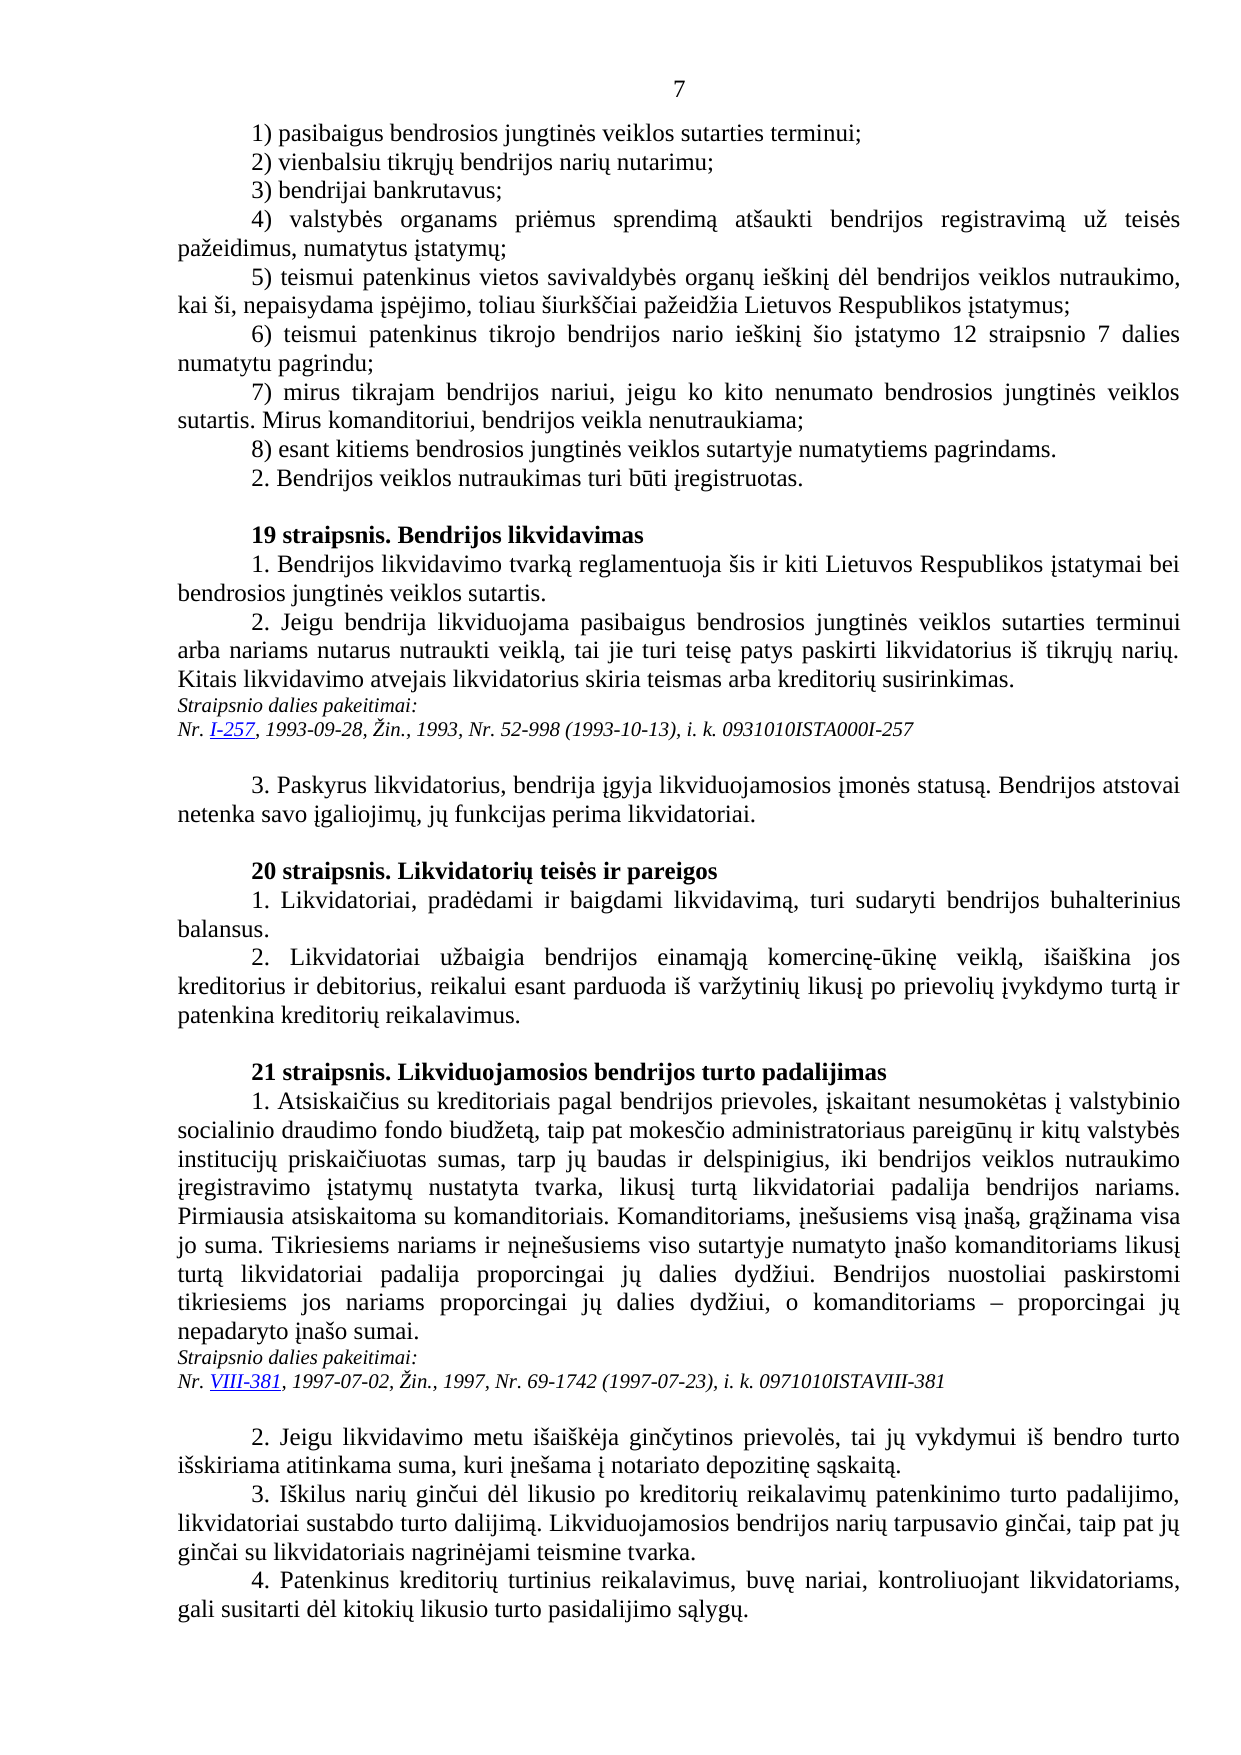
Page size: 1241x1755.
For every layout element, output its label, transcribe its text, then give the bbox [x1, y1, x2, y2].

text 2. Bendrijos veiklos nutraukimas turi būti įregistruotas. [177, 463, 1181, 492]
text 2. Likvidatoriai užbaigia bendrijos einamąją komercinę-ūkinę veiklą, išaiškina jos kreditorius ir debitorius, reikalui esant parduoda iš varžytinių likusį po prievolių įvykdymo turtą ir patenkina kreditorių reikalavimus. [177, 942, 1181, 1029]
text 20 straipsnis. Likvidatorių teisės ir pareigos [177, 856, 1181, 885]
text Nr. VIII-381, 1997-07-02, Žin., 1997, Nr. 69-1742 (1997-07-23), i. k. 0971010ISTAVIII-381 [177, 1369, 1181, 1393]
text Nr. I-257, 1993-09-28, Žin., 1993, Nr. 52-998 (1993-10-13), i. k. 0931010ISTA000I-257 [177, 717, 1181, 741]
text 6) teismui patenkinus tikrojo bendrijos nario ieškinį šio įstatymo 12 straipsnio 7 dalies numatytu pagrindu; [177, 319, 1181, 377]
text 4. Patenkinus kreditorių turtinius reikalavimus, buvę nariai, kontroliuojant likvidatoriams, gali susitarti dėl kitokių likusio turto pasidalijimo sąlygų. [177, 1566, 1181, 1623]
text Straipsnio dalies pakeitimai: [177, 1345, 1181, 1369]
text 1) pasibaigus bendrosios jungtinės veiklos sutarties terminui; [177, 118, 1181, 147]
text 2) vienbalsiu tikrųjų bendrijos narių nutarimu; [177, 147, 1181, 176]
text 1. Bendrijos likvidavimo tvarką reglamentuoja šis ir kiti Lietuvos Respublikos įstatymai bei bendrosios jungtinės veiklos sutartis. [177, 549, 1181, 607]
text 1. Likvidatoriai, pradėdami ir baigdami likvidavimą, turi sudaryti bendrijos buhalterinius balansus. [177, 885, 1181, 942]
text 3. Paskyrus likvidatorius, bendrija įgyja likviduojamosios įmonės statusą. Bendrijos atstovai netenka savo įgaliojimų, jų funkcijas perima likvidatoriai. [177, 770, 1181, 827]
text 3) bendrijai bankrutavus; [177, 176, 1181, 204]
text 1. Atsiskaičius su kreditoriais pagal bendrijos prievoles, įskaitant nesumokėtas į valstybinio socialinio draudimo fondo biudžetą, taip pat mokesčio administratoriaus pareigūnų ir kitų valstybės institucijų priskaičiuotas sumas, tarp jų baudas ir delspinigius, iki bendrijos veiklos nutraukimo įregistravimo įstatymų nustatyta tvarka, likusį turtą likvidatoriai padalija bendrijos nariams. Pirmiausia atsiskaitoma su komanditoriais. Komanditoriams, įnešusiems visą įnašą, grąžinama visa jo suma. Tikriesiems nariams ir neįnešusiems viso sutartyje numatyto įnašo komanditoriams likusį turtą likvidatoriai padalija proporcingai jų dalies dydžiui. Bendrijos nuostoliai paskirstomi tikriesiems jos nariams proporcingai jų dalies dydžiui, o komanditoriams – proporcingai jų nepadaryto įnašo sumai. [177, 1086, 1181, 1345]
text 2. Jeigu bendrija likviduojama pasibaigus bendrosios jungtinės veiklos sutarties terminui arba nariams nutarus nutraukti veiklą, tai jie turi teisę patys paskirti likvidatorius iš tikrųjų narių. Kitais likvidavimo atvejais likvidatorius skiria teismas arba kreditorių susirinkimas. [177, 607, 1181, 693]
text 5) teismui patenkinus vietos savivaldybės organų ieškinį dėl bendrijos veiklos nutraukimo, kai ši, nepaisydama įspėjimo, toliau šiurkščiai pažeidžia Lietuvos Respublikos įstatymus; [177, 262, 1181, 319]
text 7) mirus tikrajam bendrijos nariui, jeigu ko kito nenumato bendrosios jungtinės veiklos sutartis. Mirus komanditoriui, bendrijos veikla nenutraukiama; [177, 377, 1181, 434]
text 4) valstybės organams priėmus sprendimą atšaukti bendrijos registravimą už teisės pažeidimus, numatytus įstatymų; [177, 204, 1181, 262]
text 3. Iškilus narių ginčui dėl likusio po kreditorių reikalavimų patenkinimo turto padalijimo, likvidatoriai sustabdo turto dalijimą. Likviduojamosios bendrijos narių tarpusavio ginčai, taip pat jų ginčai su likvidatoriais nagrinėjami teismine tvarka. [177, 1479, 1181, 1566]
text 2. Jeigu likvidavimo metu išaiškėja ginčytinos prievolės, tai jų vykdymui iš bendro turto išskiriama atitinkama suma, kuri įnešama į notariato depozitinę sąskaitą. [177, 1422, 1181, 1479]
text 8) esant kitiems bendrosios jungtinės veiklos sutartyje numatytiems pagrindams. [177, 434, 1181, 463]
text 19 straipsnis. Bendrijos likvidavimas [177, 521, 1181, 549]
text 21 straipsnis. Likviduojamosios bendrijos turto padalijimas [177, 1057, 1181, 1086]
text Straipsnio dalies pakeitimai: [177, 693, 1181, 717]
